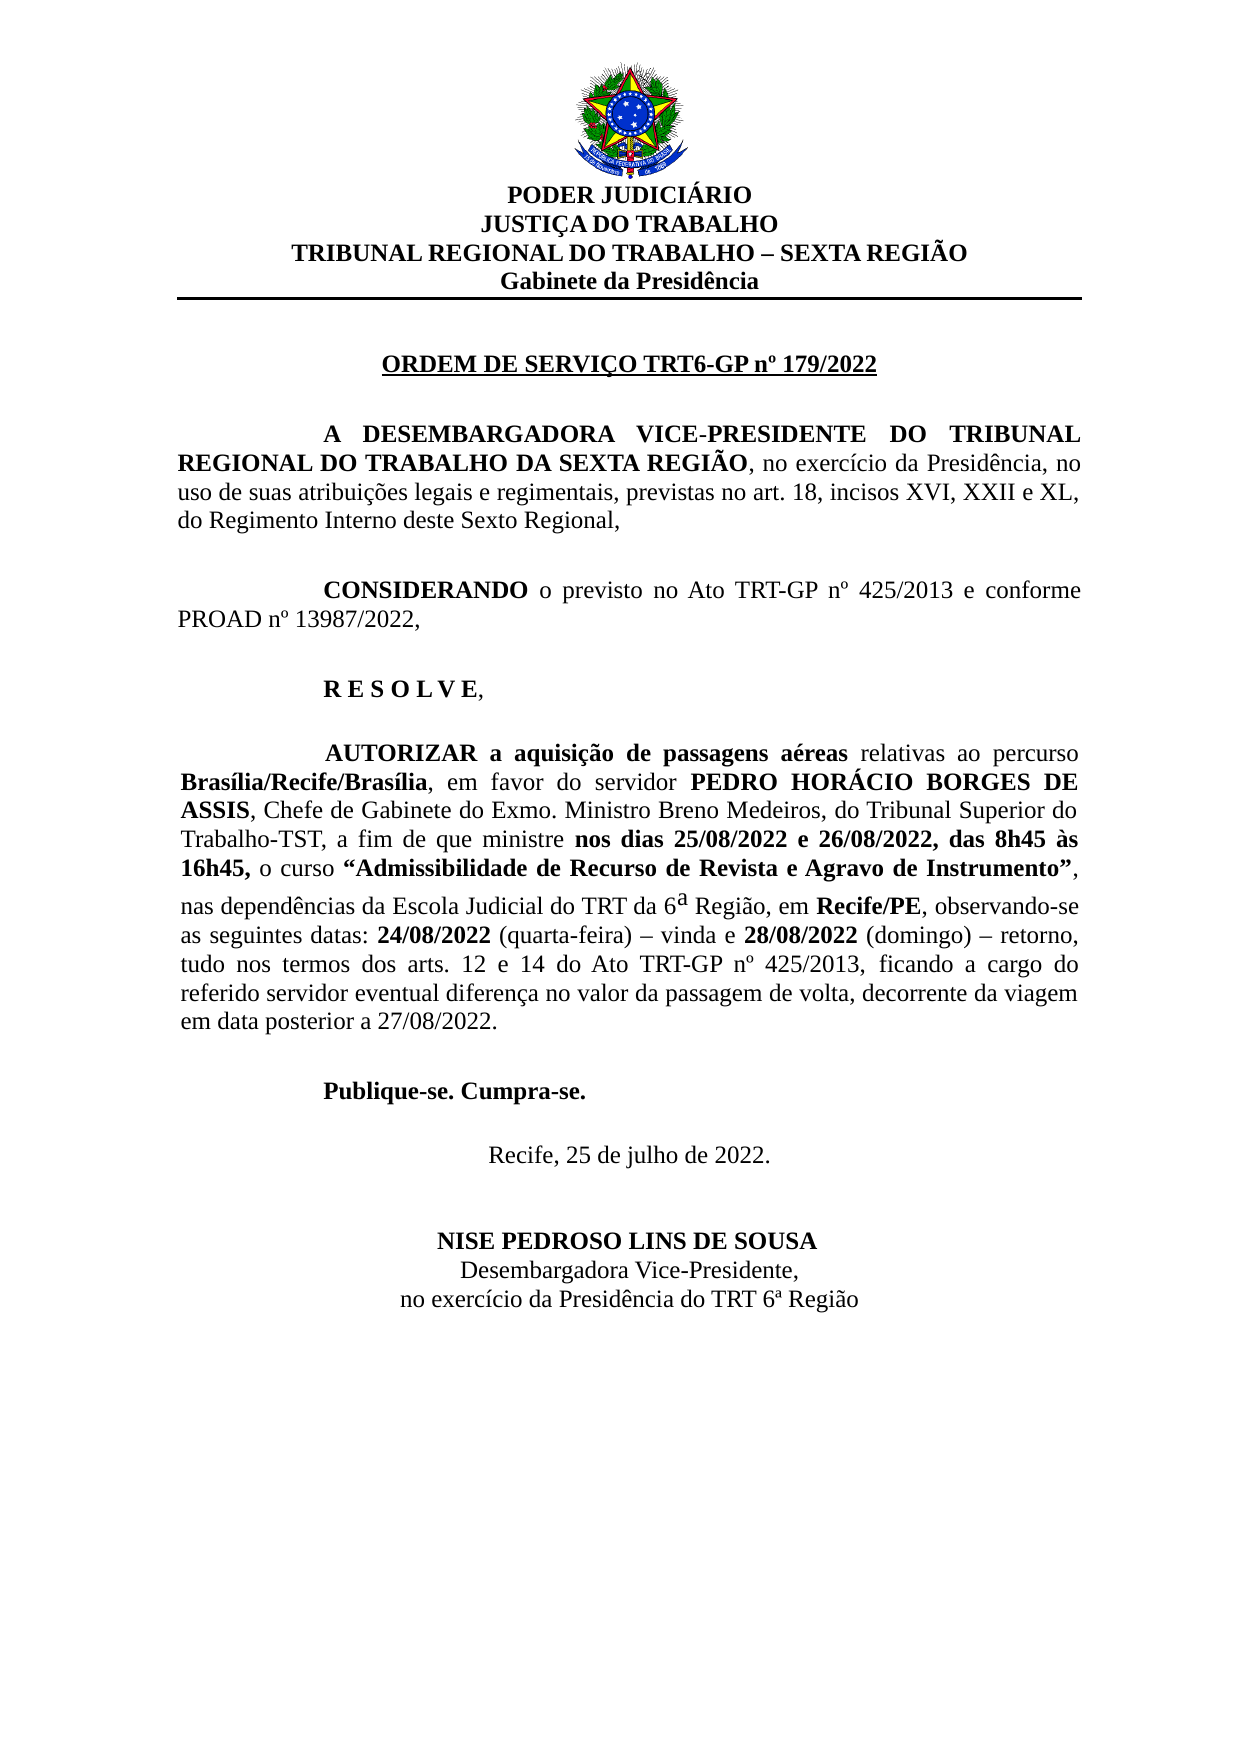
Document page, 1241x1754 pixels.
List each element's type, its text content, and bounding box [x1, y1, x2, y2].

text AUTORIZAR a aquisição de passagens aéreas relativas ao percurso Brasília/Recife/Brasília, em favor do servidor PEDRO HORÁCIO BORGES DE ASSIS, Chefe de Gabinete do Exmo. Ministro Breno Medeiros, do Tribunal Superior do Trabalho-TST, a fim de que ministre nos dias 25/08/2022 e 26/08/2022, das 8h45 às 16h45, o curso “Admissibilidade de Recurso de Revista e Agravo de Instrumento”, nas dependências da Escola Judicial do TRT da 6a Região, em Recife/PE, observando-se as seguintes datas: 24/08/2022 (quarta-feira) – vinda e 28/08/2022 (domingo) – retorno, tudo nos termos dos arts. 12 e 14 do Ato TRT-GP nº 425/2013, ficando a cargo do referido servidor eventual diferença no valor da passagem de volta, decorrente da viagem em data posterior a 27/08/2022. [180, 738, 1079, 1035]
text TRIBUNAL REGIONAL DO TRABALHO – SEXTA REGIÃO [177, 238, 1082, 266]
text Gabinete da Presidência [177, 266, 1082, 297]
text R E S O L V E, [177, 674, 1081, 703]
text PODER JUDICIÁRIO [177, 180, 1082, 209]
text no exercício da Presidência do TRT 6ª Região [177, 1284, 1081, 1313]
text JUSTIÇA DO TRABALHO [177, 209, 1082, 238]
text Recife, 25 de julho de 2022. [177, 1140, 1081, 1169]
text ORDEM DE SERVIÇO TRT6-GP nº 179/2022 [177, 349, 1081, 378]
text Publique-se. Cumpra-se. [177, 1076, 1081, 1105]
text CONSIDERANDO o previsto no Ato TRT-GP nº 425/2013 e conforme PROAD nº 13987/2022, [177, 576, 1081, 633]
text A DESEMBARGADORA VICE-PRESIDENTE DO TRIBUNAL REGIONAL DO TRABALHO DA SEXTA REGIÃO, no exercício da Presidência, no uso de suas atribuições legais e regimentais, previstas no art. 18, incisos XVI, XXII e XL, do Regimento Interno deste Sexto Regional, [177, 419, 1081, 534]
picture [568, 59, 691, 181]
text Desembargadora Vice-Presidente, [177, 1255, 1082, 1284]
text NISE PEDROSO LINS DE SOUSA [172, 1226, 1082, 1255]
